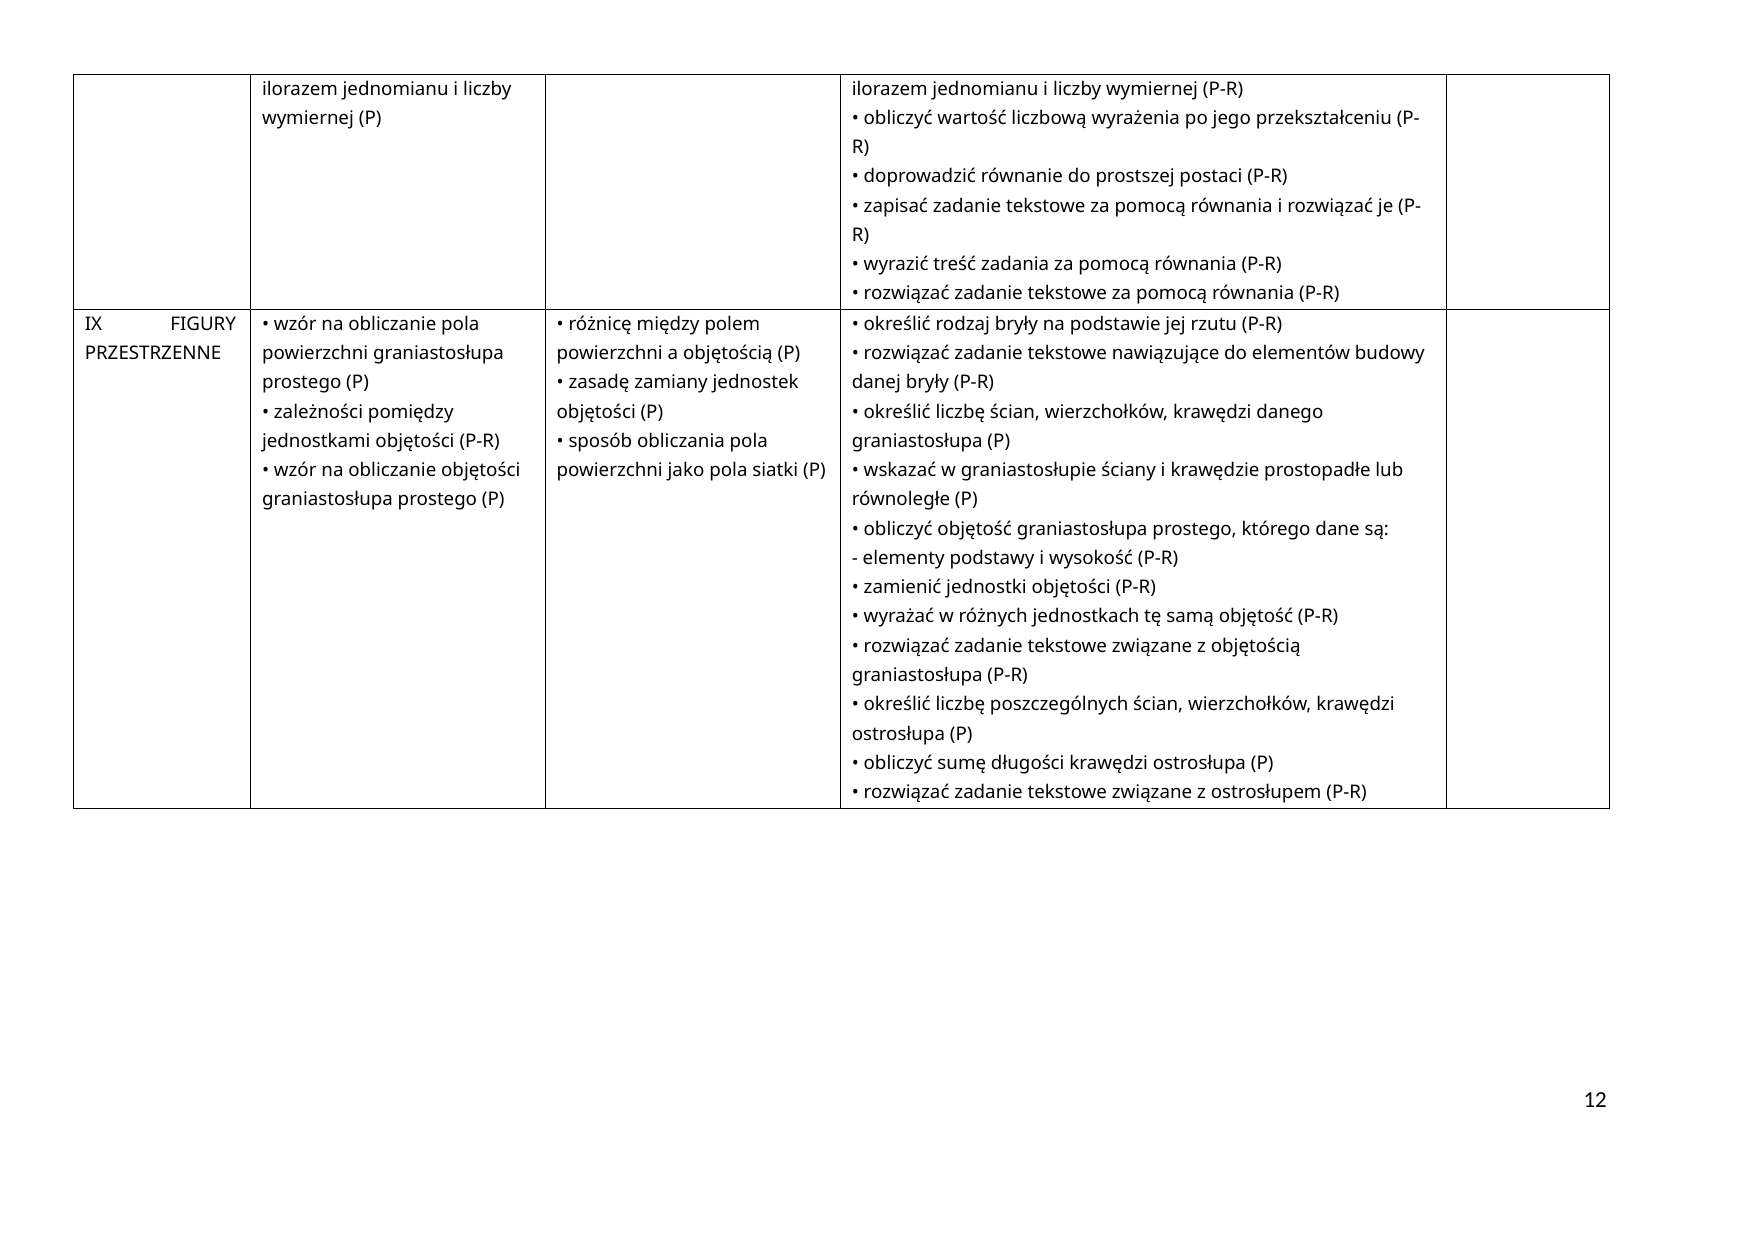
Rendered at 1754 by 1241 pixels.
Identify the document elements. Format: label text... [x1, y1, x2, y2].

table_cell [1447, 310, 1609, 808]
table_cell [74, 75, 250, 309]
table_cell ilorazem jednomianu i liczby wymiernej (P-R) • obliczyć wartość liczbową wyrażenia po jego przekształceniu (P-R) • doprowadzić równanie do prostszej postaci (P-R) • zapisać zadanie tekstowe za pomocą równania i rozwiązać je (P-R) • wyrazić treść zadania za pomocą równania (P-R) • rozwiązać zadanie tekstowe za pomocą równania (P-R) [841, 75, 1446, 309]
table_cell [1447, 75, 1609, 309]
table_cell • określić rodzaj bryły na podstawie jej rzutu (P-R) • rozwiązać zadanie tekstowe nawiązujące do elementów budowy danej bryły (P-R) • określić liczbę ścian, wierzchołków, krawędzi danego graniastosłupa (P) • wskazać w graniastosłupie ściany i krawędzie prostopadłe lub równoległe (P) • obliczyć objętość graniastosłupa prostego, którego dane są: - elementy podstawy i wysokość (P-R) • zamienić jednostki objętości (P-R) • wyrażać w różnych jednostkach tę samą objętość (P-R) • rozwiązać zadanie tekstowe związane z objętością graniastosłupa (P-R) • określić liczbę poszczególnych ścian, wierzchołków, krawędzi ostrosłupa (P) • obliczyć sumę długości krawędzi ostrosłupa (P) • rozwiązać zadanie tekstowe związane z ostrosłupem (P-R) [841, 310, 1446, 808]
table_cell • wzór na obliczanie pola powierzchni graniastosłupa prostego (P) • zależności pomiędzy jednostkami objętości (P-R) • wzór na obliczanie objętości graniastosłupa prostego (P) [251, 310, 545, 808]
table_cell • różnicę między polem powierzchni a objętością (P) • zasadę zamiany jednostek objętości (P) • sposób obliczania pola powierzchni jako pola siatki (P) [546, 310, 840, 808]
table_cell IX FIGURY PRZESTRZENNE [74, 310, 250, 808]
table_cell ilorazem jednomianu i liczby wymiernej (P) [251, 75, 545, 309]
table_cell [546, 75, 840, 309]
